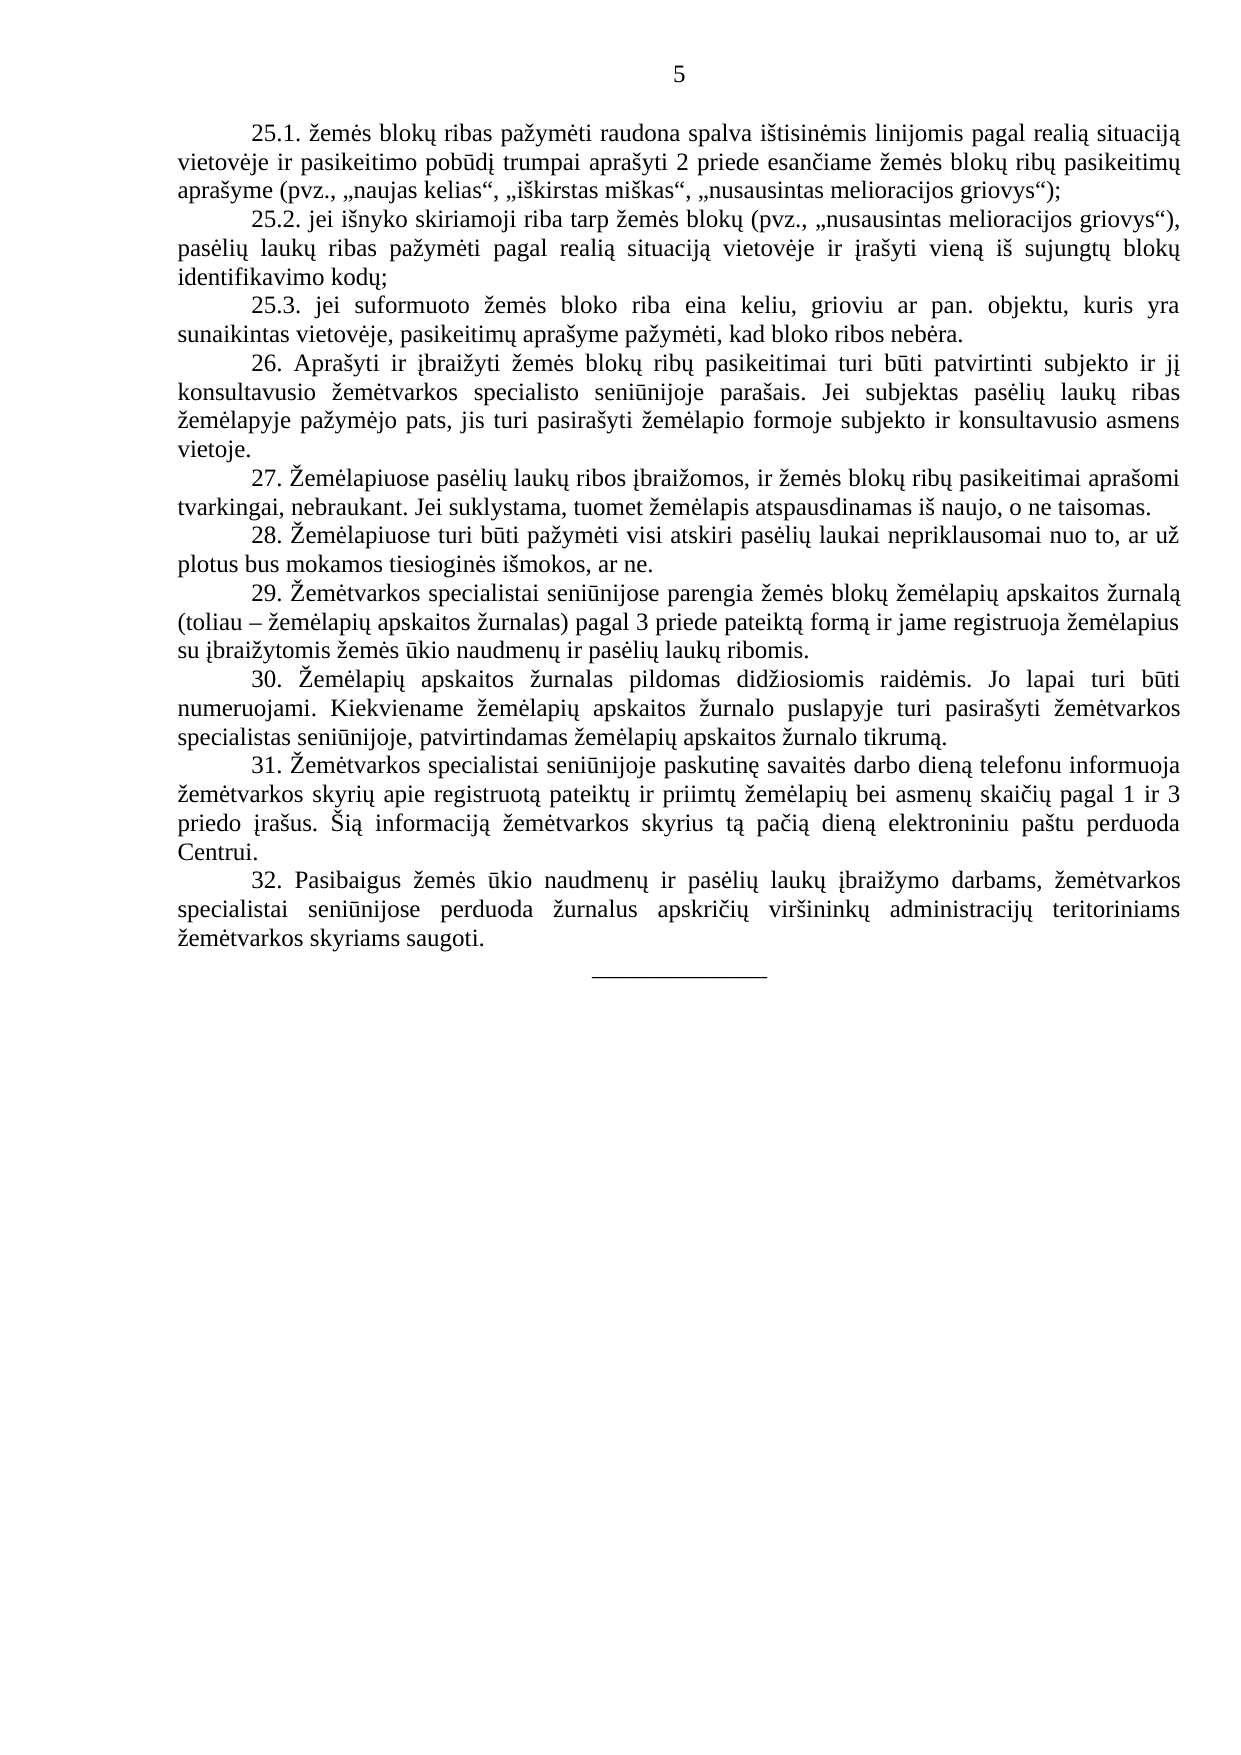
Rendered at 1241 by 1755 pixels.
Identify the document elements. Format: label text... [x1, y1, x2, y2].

text 26. Aprašyti ir įbraižyti žemės blokų ribų pasikeitimai turi būti patvirtinti subjekto ir jį konsultavusio žemėtvarkos specialisto seniūnijoje parašais. Jei subjektas pasėlių laukų ribas žemėlapyje pažymėjo pats, jis turi pasirašyti žemėlapio formoje subjekto ir konsultavusio asmens vietoje. [177, 348, 1181, 463]
text 25.3. jei suformuoto žemės bloko riba eina keliu, grioviu ar pan. objektu, kuris yra sunaikintas vietovėje, pasikeitimų aprašyme pažymėti, kad bloko ribos nebėra. [177, 291, 1181, 348]
text 30. Žemėlapių apskaitos žurnalas pildomas didžiosiomis raidėmis. Jo lapai turi būti numeruojami. Kiekviename žemėlapių apskaitos žurnalo puslapyje turi pasirašyti žemėtvarkos specialistas seniūnijoje, patvirtindamas žemėlapių apskaitos žurnalo tikrumą. [177, 664, 1181, 751]
text 25.2. jei išnyko skiriamoji riba tarp žemės blokų (pvz., „nusausintas melioracijos griovys“), pasėlių laukų ribas pažymėti pagal realią situaciją vietovėje ir įrašyti vieną iš sujungtų blokų identifikavimo kodų; [177, 204, 1181, 291]
text ______________ [177, 952, 1181, 981]
text 29. Žemėtvarkos specialistai seniūnijose parengia žemės blokų žemėlapių apskaitos žurnalą (toliau – žemėlapių apskaitos žurnalas) pagal 3 priede pateiktą formą ir jame registruoja žemėlapius su įbraižytomis žemės ūkio naudmenų ir pasėlių laukų ribomis. [177, 578, 1181, 664]
text 28. Žemėlapiuose turi būti pažymėti visi atskiri pasėlių laukai nepriklausomai nuo to, ar už plotus bus mokamos tiesioginės išmokos, ar ne. [177, 521, 1181, 578]
text 32. Pasibaigus žemės ūkio naudmenų ir pasėlių laukų įbraižymo darbams, žemėtvarkos specialistai seniūnijose perduoda žurnalus apskričių viršininkų administracijų teritoriniams žemėtvarkos skyriams saugoti. [177, 866, 1181, 952]
text 31. Žemėtvarkos specialistai seniūnijoje paskutinę savaitės darbo dieną telefonu informuoja žemėtvarkos skyrių apie registruotą pateiktų ir priimtų žemėlapių bei asmenų skaičių pagal 1 ir 3 priedo įrašus. Šią informaciją žemėtvarkos skyrius tą pačią dieną elektroniniu paštu perduoda Centrui. [177, 751, 1181, 866]
text 25.1. žemės blokų ribas pažymėti raudona spalva ištisinėmis linijomis pagal realią situaciją vietovėje ir pasikeitimo pobūdį trumpai aprašyti 2 priede esančiame žemės blokų ribų pasikeitimų aprašyme (pvz., „naujas kelias“, „iškirstas miškas“, „nusausintas melioracijos griovys“); [177, 118, 1181, 204]
text 27. Žemėlapiuose pasėlių laukų ribos įbraižomos, ir žemės blokų ribų pasikeitimai aprašomi tvarkingai, nebraukant. Jei suklystama, tuomet žemėlapis atspausdinamas iš naujo, o ne taisomas. [177, 463, 1181, 521]
